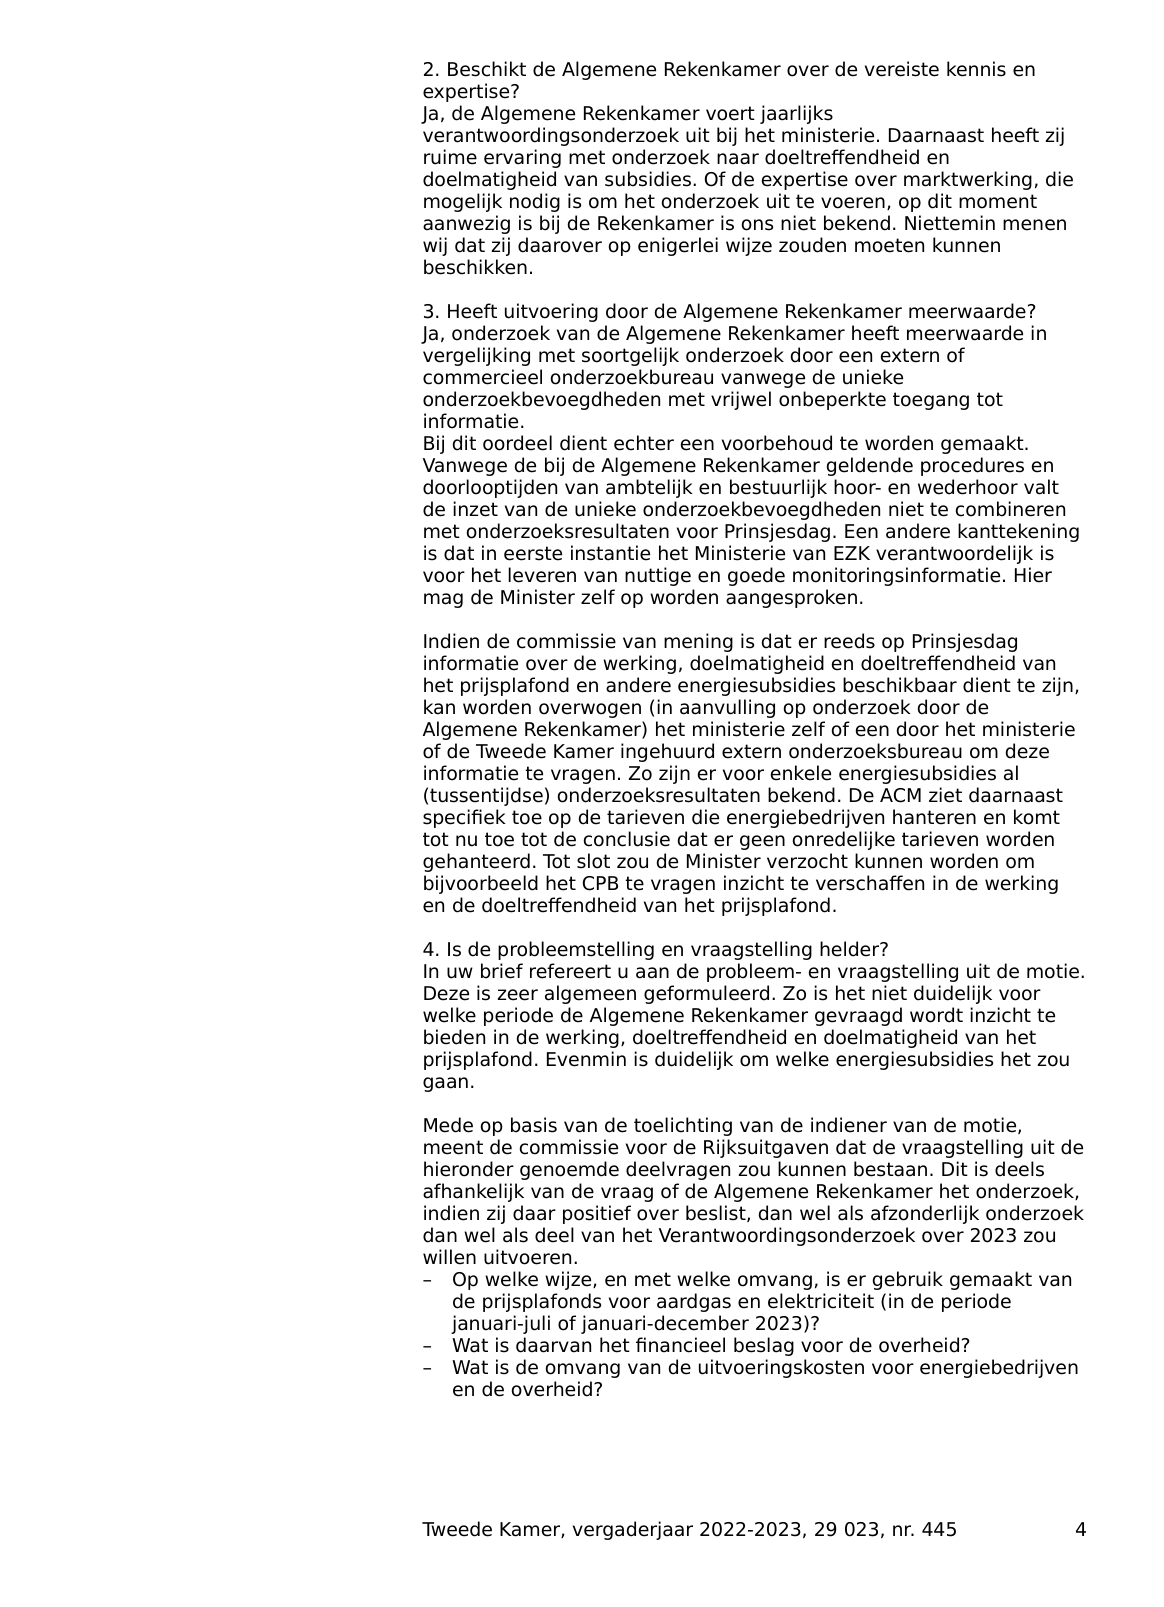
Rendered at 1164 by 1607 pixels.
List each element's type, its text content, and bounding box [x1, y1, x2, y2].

text 4. Is de probleemstelling en vraagstelling helder? [422, 939, 1087, 961]
text Ja, de Algemene Rekenkamer voert jaarlijks verantwoordingsonderzoek uit bij het ministerie. Daarnaast heeft zij ruime ervaring met onderzoek naar doeltreffendheid en doelmatigheid van subsidies. Of de expertise over marktwerking, die mogelijk nodig is om het onderzoek uit te voeren, op dit moment aanwezig is bij de Rekenkamer is ons niet bekend. Niettemin menen wij dat zij daarover op enigerlei wijze zouden moeten kunnen beschikken. [422, 103, 1087, 279]
text – Wat is de omvang van de uitvoeringskosten voor energiebedrijven en de overheid? [422, 1357, 1087, 1401]
text Indien de commissie van mening is dat er reeds op Prinsjesdag informatie over de werking, doelmatigheid en doeltreffendheid van het prijsplafond en andere energiesubsidies beschikbaar dient te zijn, kan worden overwogen (in aanvulling op onderzoek door de Algemene Rekenkamer) het ministerie zelf of een door het ministerie of de Tweede Kamer ingehuurd extern onderzoeksbureau om deze informatie te vragen. Zo zijn er voor enkele energiesubsidies al (tussentijdse) onderzoeksresultaten bekend. De ACM ziet daarnaast specifiek toe op de tarieven die energiebedrijven hanteren en komt tot nu toe tot de conclusie dat er geen onredelijke tarieven worden gehanteerd. Tot slot zou de Minister verzocht kunnen worden om bijvoorbeeld het CPB te vragen inzicht te verschaffen in de werking en de doeltreffendheid van het prijsplafond. [422, 631, 1087, 917]
text 3. Heeft uitvoering door de Algemene Rekenkamer meerwaarde? [422, 301, 1087, 323]
text Mede op basis van de toelichting van de indiener van de motie, meent de commissie voor de Rijksuitgaven dat de vraagstelling uit de hieronder genoemde deelvragen zou kunnen bestaan. Dit is deels afhankelijk van de vraag of de Algemene Rekenkamer het onderzoek, indien zij daar positief over beslist, dan wel als afzonderlijk onderzoek dan wel als deel van het Verantwoordingsonderzoek over 2023 zou willen uitvoeren. [422, 1115, 1087, 1269]
text In uw brief refereert u aan de probleem- en vraagstelling uit de motie. Deze is zeer algemeen geformuleerd. Zo is het niet duidelijk voor welke periode de Algemene Rekenkamer gevraagd wordt inzicht te bieden in de werking, doeltreffendheid en doelmatigheid van het prijsplafond. Evenmin is duidelijk om welke energiesubsidies het zou gaan. [422, 961, 1087, 1093]
text – Wat is daarvan het financieel beslag voor de overheid? [422, 1335, 1087, 1357]
text 2. Beschikt de Algemene Rekenkamer over de vereiste kennis en expertise? [422, 59, 1087, 103]
text – Op welke wijze, en met welke omvang, is er gebruik gemaakt van de prijsplafonds voor aardgas en elektriciteit (in de periode januari-juli of januari-december 2023)? [422, 1269, 1087, 1335]
text Bij dit oordeel dient echter een voorbehoud te worden gemaakt. Vanwege de bij de Algemene Rekenkamer geldende procedures en doorlooptijden van ambtelijk en bestuurlijk hoor- en wederhoor valt de inzet van de unieke onderzoekbevoegdheden niet te combineren met onderzoeksresultaten voor Prinsjesdag. Een andere kanttekening is dat in eerste instantie het Ministerie van EZK verantwoordelijk is voor het leveren van nuttige en goede monitoringsinformatie. Hier mag de Minister zelf op worden aangesproken. [422, 433, 1087, 609]
text Ja, onderzoek van de Algemene Rekenkamer heeft meerwaarde in vergelijking met soortgelijk onderzoek door een extern of commercieel onderzoekbureau vanwege de unieke onderzoekbevoegdheden met vrijwel onbeperkte toegang tot informatie. [422, 323, 1087, 433]
